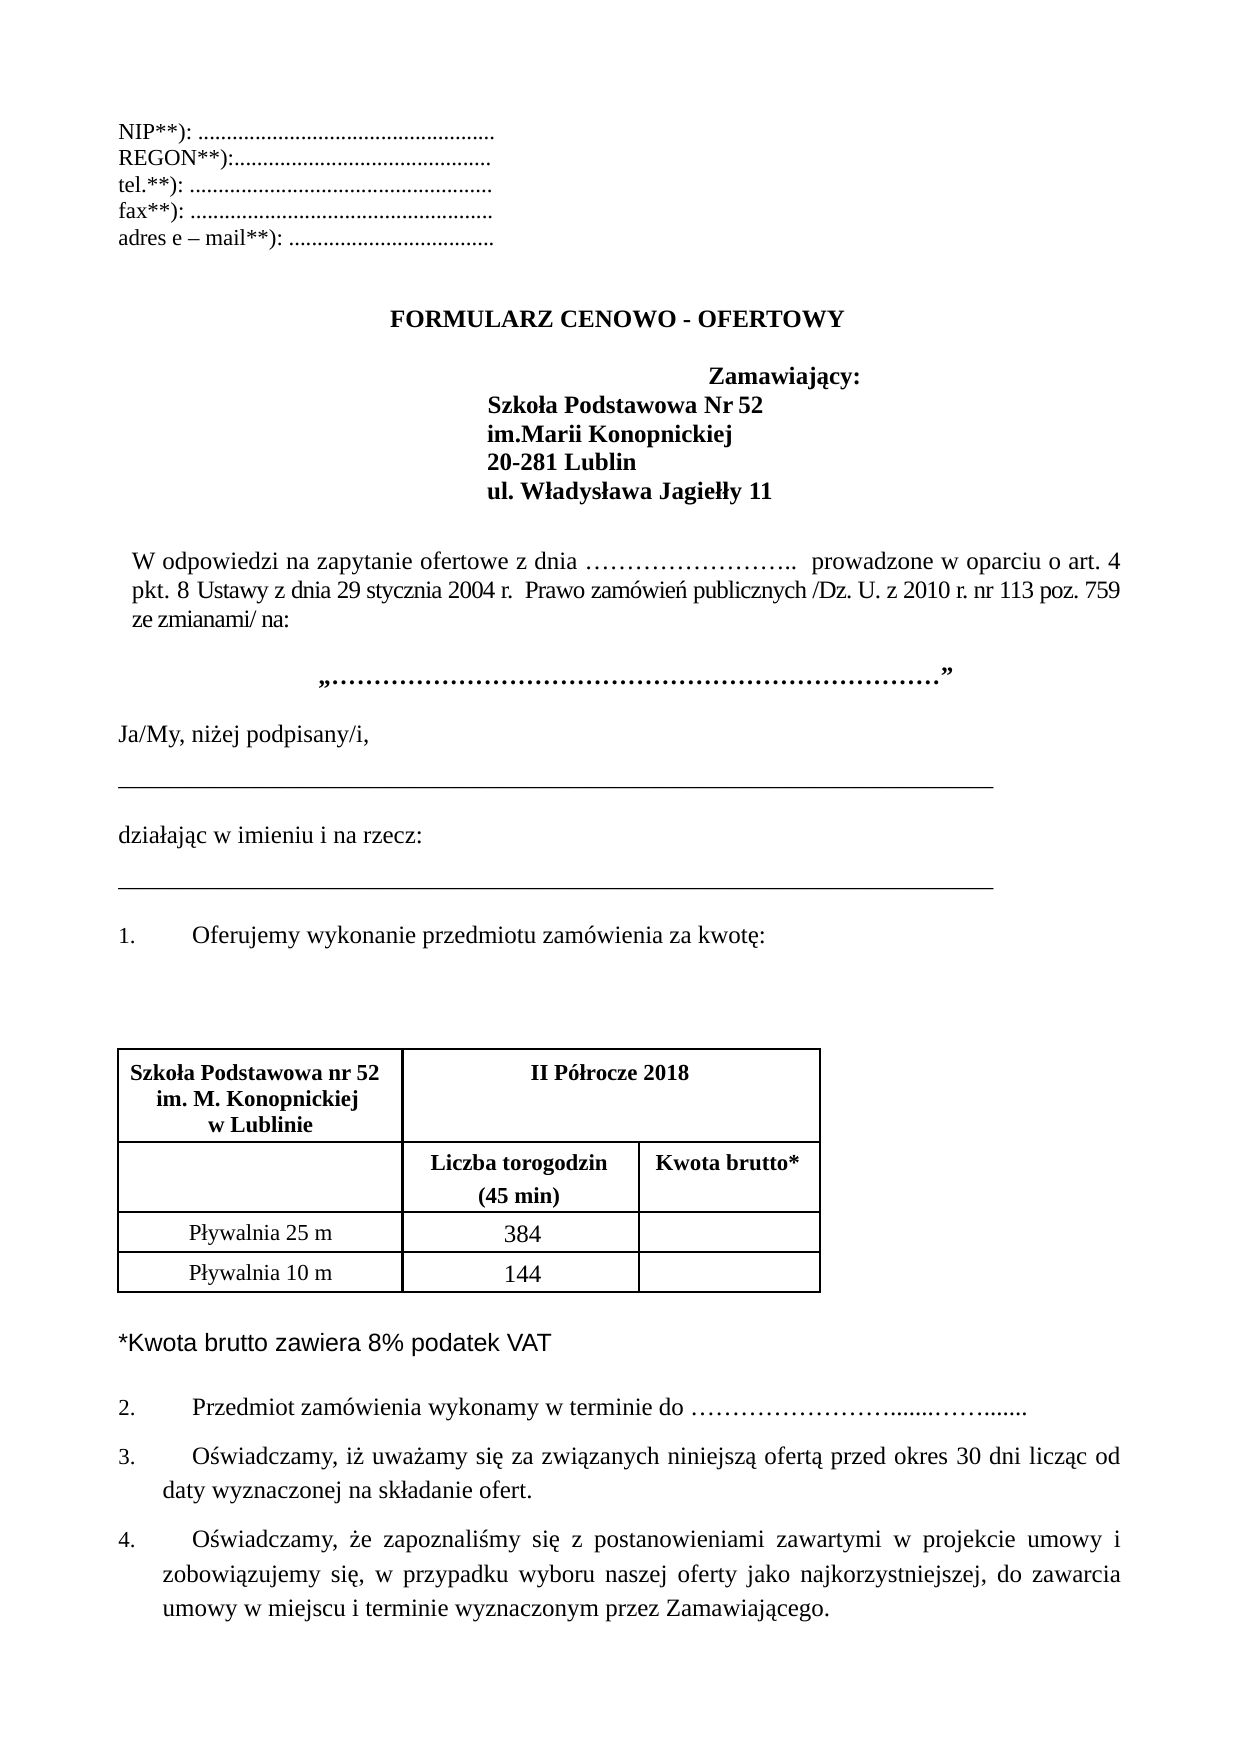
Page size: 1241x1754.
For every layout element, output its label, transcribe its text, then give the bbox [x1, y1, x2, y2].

table_cell Liczba torogodzin (45 min) [404, 1143, 638, 1211]
list Przedmiot zamówienia wykonamy w terminie do …………………….......……....... [118, 1392, 1122, 1421]
table_cell 384 [404, 1213, 638, 1251]
table_cell Pływalnia 25 m [119, 1213, 401, 1251]
table_cell [119, 1143, 401, 1211]
text ul. Władysława Jagiełły 11 [413, 476, 1121, 505]
text im.Marii Konopnickiej [413, 419, 1121, 447]
subtitle NIP**): .................................................... [118, 118, 1122, 144]
table_cell [640, 1213, 819, 1251]
table_cell Pływalnia 10 m [119, 1253, 401, 1291]
text tel.**): ..................................................... [118, 171, 1122, 197]
list Oświadczamy, że zapoznaliśmy się z postanowieniami zawartymi w projekcie umowy i zobowiązujemy się, w przypadku wyboru naszej oferty jako najkorzystniejszej, do zawarcia umowy w miejscu i terminie wyznaczonym przez Zamawiającego. [118, 1524, 1122, 1622]
table_cell 144 [404, 1253, 638, 1291]
text adres e – mail**): .................................... [118, 223, 1122, 250]
list Oferujemy wykonanie przedmiotu zamówienia za kwotę: [118, 921, 1120, 949]
text REGON**):............................................. [118, 144, 1122, 171]
text Szkoła Podstawowa Nr 52 [118, 390, 1121, 419]
text W odpowiedzi na zapytanie ofertowe z dnia …………………….. prowadzone w oparciu o art. 4 pkt. 8 Ustawy z dnia 29 stycznia 2004 r. Prawo zamówień publicznych /Dz. U. z 2010 r. nr 113 poz. 759 ze zmianami/ na: [132, 546, 1122, 632]
text Zamawiający: [662, 361, 1122, 390]
text fax**): ..................................................... [118, 197, 1122, 223]
table_header II Półrocze 2018 [404, 1050, 819, 1141]
table_cell Kwota brutto* [640, 1143, 819, 1211]
table_cell [640, 1253, 819, 1291]
text 20-281 Lublin [413, 447, 1121, 476]
text Ja/My, niżej podpisany/i, ______________________________________________________________________ [118, 719, 1122, 791]
list *Kwota brutto zawiera 8% podatek VAT [118, 1328, 1120, 1357]
subtitle FORMULARZ CENOWO - OFERTOWY [118, 304, 1122, 332]
list Oświadczamy, iż uważamy się za związanych niniejszą ofertą przed okres 30 dni licząc od daty wyznaczonej na składanie ofert. [118, 1441, 1122, 1504]
table_header Szkoła Podstawowa nr 52 im. M. Konopnickiej w Lublinie [119, 1050, 401, 1141]
text „………………………………………………………………” [156, 662, 1122, 690]
text działając w imieniu i na rzecz: ______________________________________________________________________ [118, 820, 1122, 892]
